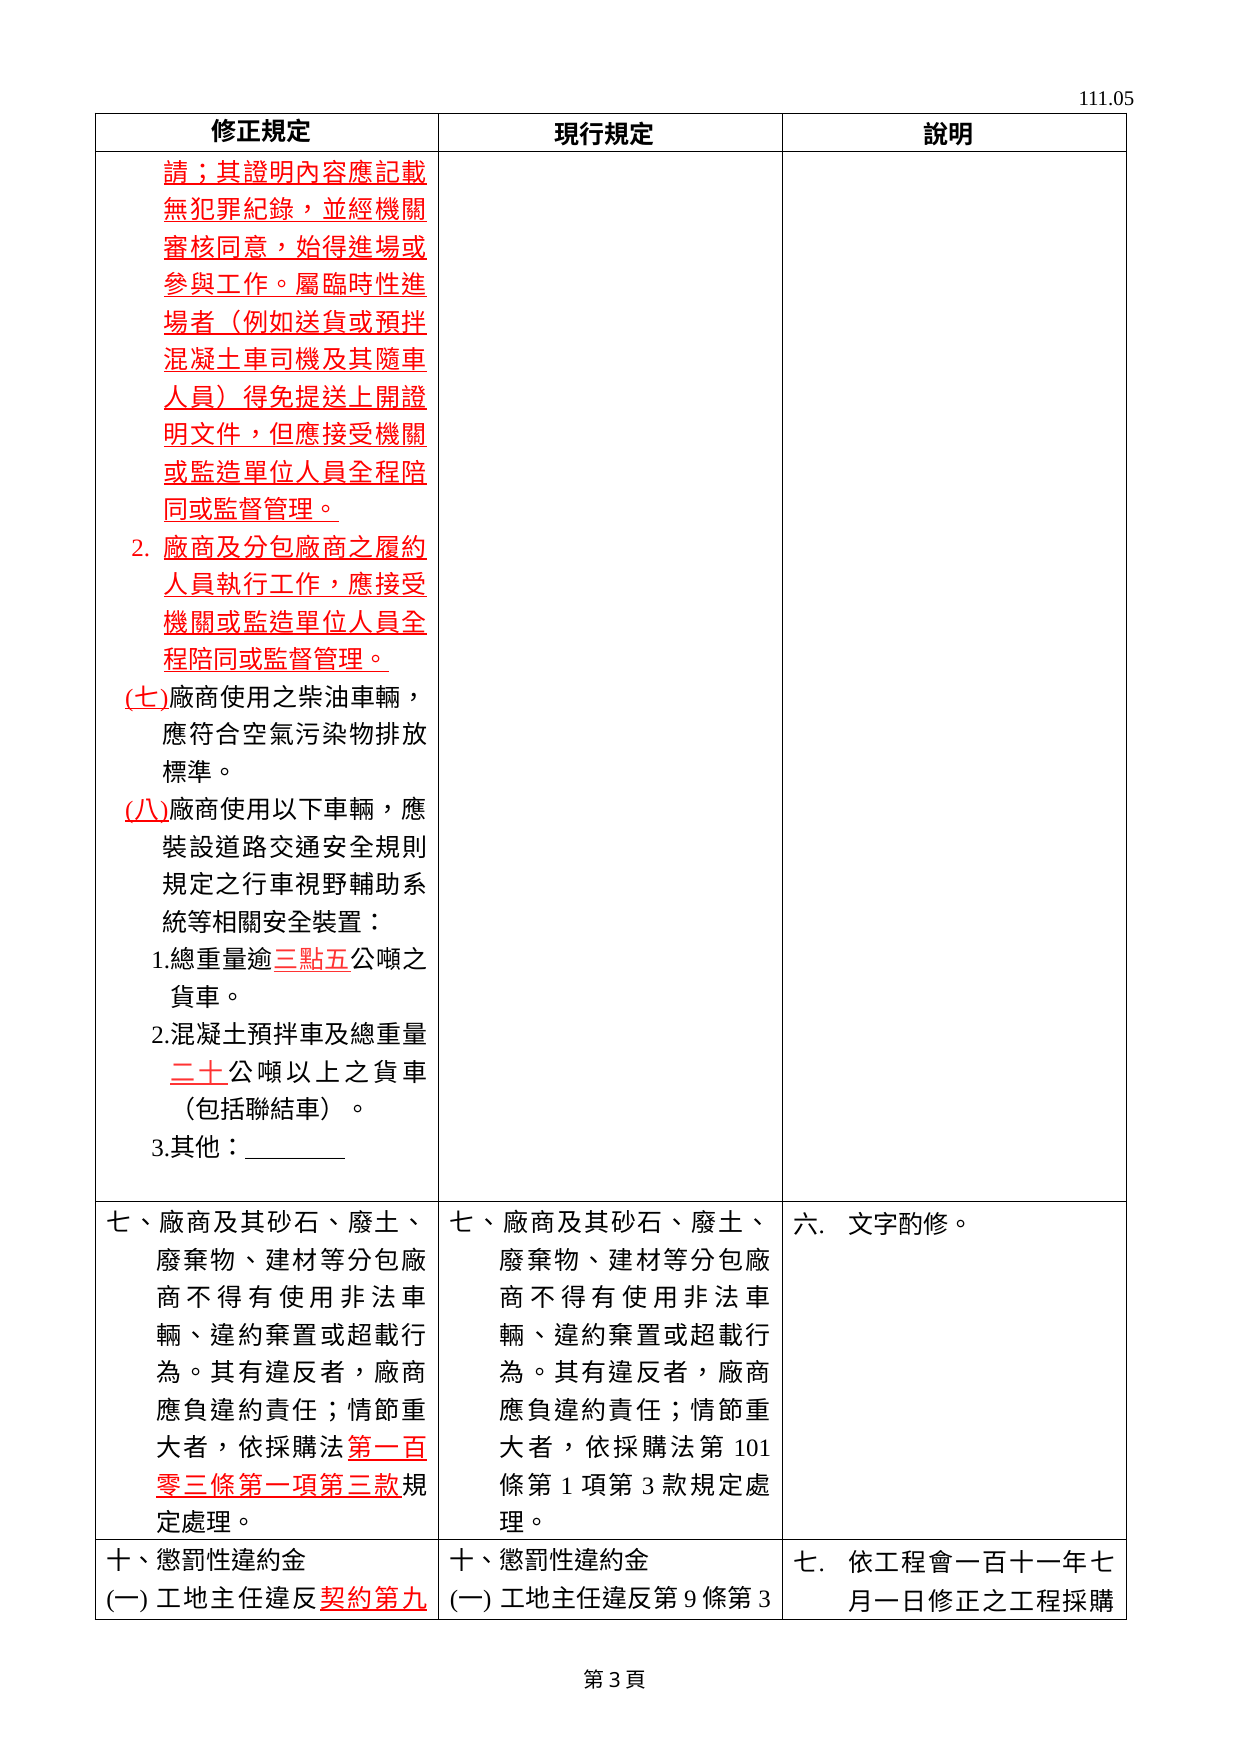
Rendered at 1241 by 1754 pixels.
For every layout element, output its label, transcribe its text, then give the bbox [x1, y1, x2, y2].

table_cell 七、廠商及其砂石、廢土、廢棄物、建材等分包廠商不得有使用非法車輛、違約棄置或超載行為。其有違反者，廠商應負違約責任；情節重大者，依採購法第101條第1項第3款規定處理。 [439, 1202, 782, 1539]
table_cell 依工程會一百十一年七月一日修正之工程採購 [783, 1540, 1126, 1619]
table_cell 請；其證明內容應記載無犯罪紀錄，並經機關審核同意，始得進場或參與工作。屬臨時性進場者（例如送貨或預拌混凝土車司機及其隨車人員）得免提送上開證明文件，但應接受機關或監造單位人員全程陪同或監督管理。 廠商及分包廠商之履約人員執行工作，應接受機關或監造單位人員全程陪同或監督管理。 (七)廠商使用之柴油車輛，應符合空氣污染物排放標準。 (八)廠商使用以下車輛，應裝設道路交通安全規則規定之行車視野輔助系統等相關安全裝置： 1.總重量逾三點五公噸之貨車。 2.混凝土預拌車及總重量二十公噸以上之貨車（包括聯結車）。 3.其他：＿＿＿＿ [96, 152, 438, 1201]
table_cell 七、廠商及其砂石、廢土、廢棄物、建材等分包廠商不得有使用非法車輛、違約棄置或超載行為。其有違反者，廠商應負違約責任；情節重大者，依採購法第一百零三條第一項第三款規定處理。 [96, 1202, 438, 1539]
table_cell [783, 152, 1126, 1201]
table_header 修正規定 [96, 114, 438, 151]
table_cell 十、懲罰性違約金 (一) 工地主任違反第9條第3 [439, 1540, 782, 1619]
table_cell 文字酌修。 [783, 1202, 1126, 1539]
table_cell 二、人員及機具管制 (一)工作場所人員及車輛機械出入口處應設管制人員，嚴禁以下人員及機具進入工地： 非法外籍勞工。 未投保勞工保險之勞工（其依法屬免投勞工保險者，得以其他商業保險代之）。 未具合格證之移動式起重機、車輛機械及操作人員。 未依第(五)點登記之人員（第(五)點未勾選者，本點不適用）。 (二)工作場所人員非有適當之防護具（例如安全帽），不得進入工區。 (三)工程開工前，廠商向機關報備工作場所人員名單（含分包廠商員工），並提報該等人員之勞工保險資料（得以其他商業保險代之者，提報該等人員之商業保險資料）及依職業安全衛生法規應完成之安全衛生教育訓練紀錄送機關備查，方可使勞工進場施工；人員異動時，亦同。 (四)契約施工期間，廠商應指派安全衛生人員於每日施工前辦理下列事項，並記載於施工日誌及回報監造單位/工程司： 勤前教育（包含：工地預防災變及危害告知）。 檢查工作場所新進勞工是否提報第(三)點約定之勞工保險資料及安全衛生教育訓練紀錄。 檢查勞工個人防護具。 廠商未完成上開事項，不得要求勞工進場施工。 (五)□隧道工程等人員進入工作場所應予登記，登記資料應包含勞工姓名與隸屬廠商等，該登記文件應逐月送交監造單位/工程司備查，且機關及監造單位/工程司得隨時抽查。 (六)廠商使用之柴油車輛，應符合空氣污染物排放標準。 (七)廠商使用以下車輛，應裝設道路交通安全規則規定之行車視野輔助系統等相關安全裝置： 1.總重量逾3.5公噸之貨車。 2.混凝土預拌車及總重量20公噸以上之貨車（包括聯結車）。 3.其他：＿＿＿＿ [439, 152, 782, 1201]
table_header 說明 [783, 114, 1126, 151]
table_cell 十、懲罰性違約金 (一) 工地主任違反契約第九 [96, 1540, 438, 1619]
table_header 現行規定 [439, 114, 782, 151]
